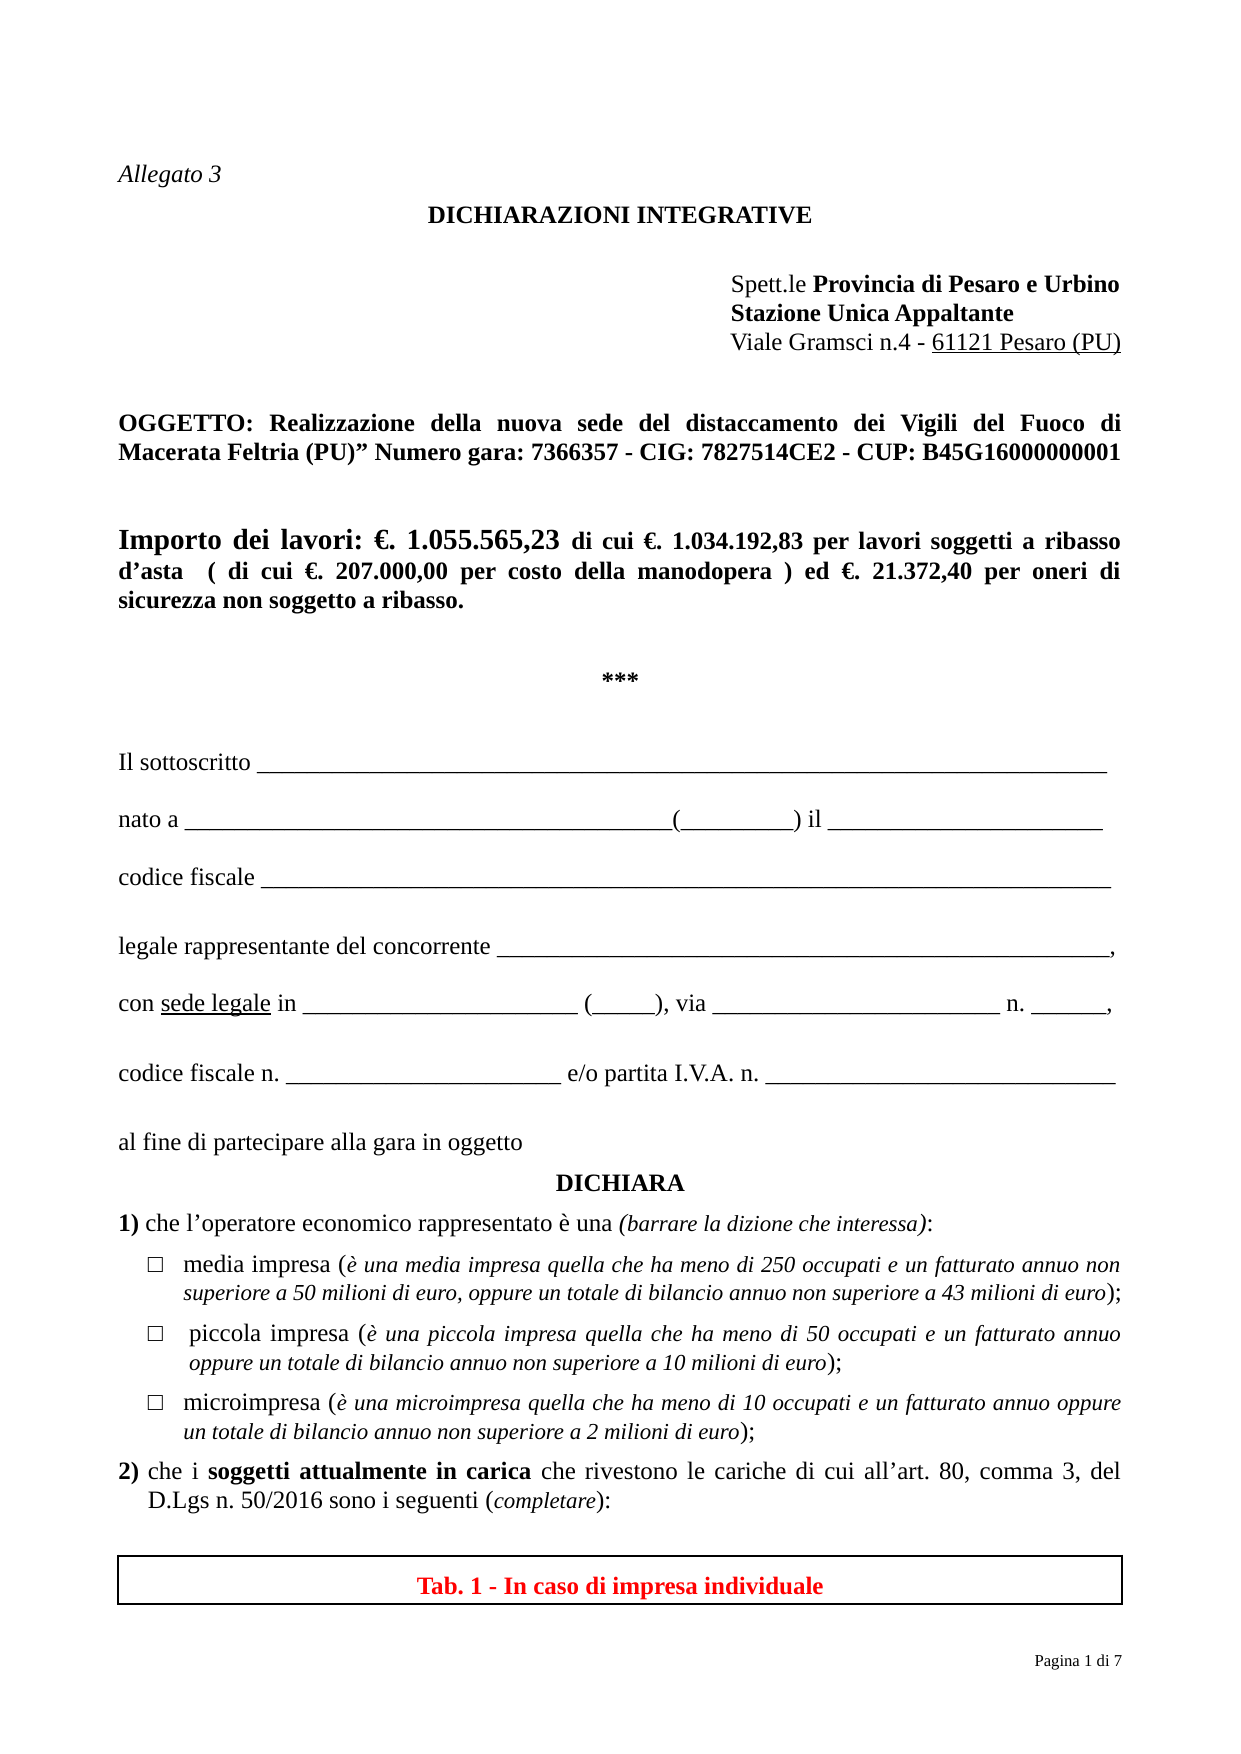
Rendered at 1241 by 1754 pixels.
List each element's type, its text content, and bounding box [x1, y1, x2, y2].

text Viale Gramsci n.4 - 61121 Pesaro (PU) [118, 327, 1122, 356]
text □ piccola impresa (è una piccola impresa quella che ha meno di 50 occupati e un fatturato annuo oppure un totale di bilancio annuo non superiore a 10 milioni di euro); [148, 1318, 1122, 1375]
text Stazione Unica Appaltante [731, 298, 1122, 327]
text OGGETTO: Realizzazione della nuova sede del distaccamento dei Vigili del Fuoco di Macerata Feltria (PU)” Numero gara: 7366357 - CIG: 7827514CE2 - CUP: B45G16000000001 [118, 408, 1122, 465]
text Allegato 3 [118, 159, 1122, 188]
text *** [118, 666, 1122, 694]
text Il sottoscritto ____________________________________________________________________ nato a _______________________________________(_________) il ______________________ codice fiscale ____________________________________________________________________ [118, 747, 1122, 891]
text legale rappresentante del concorrente _________________________________________________, con sede legale in ______________________ (_____), via _______________________ n. ______, [118, 931, 1122, 1017]
text al fine di partecipare alla gara in oggetto [118, 1127, 1122, 1156]
text 2) che i soggetti attualmente in carica che rivestono le cariche di cui all’art. 80, comma 3, del D.Lgs n. 50/2016 sono i seguenti (completare): [118, 1456, 1122, 1514]
text Spett.le Provincia di Pesaro e Urbino [731, 269, 1122, 298]
text Importo dei lavori: €. 1.055.565,23 di cui €. 1.034.192,83 per lavori soggetti a ribasso d’asta ( di cui €. 207.000,00 per costo della manodopera ) ed €. 21.372,40 per oneri di sicurezza non soggetto a ribasso. [118, 522, 1122, 613]
text DICHIARAZIONI INTEGRATIVE [118, 200, 1122, 229]
text 1) che l’operatore economico rappresentato è una (barrare la dizione che interessa): [118, 1208, 1122, 1237]
text codice fiscale n. ______________________ e/o partita I.V.A. n. ____________________________ [118, 1058, 1122, 1087]
text DICHIARA [118, 1168, 1122, 1196]
text □⁯ media impresa (è una media impresa quella che ha meno di 250 occupati e un fatturato annuo non superiore a 50 milioni di euro, oppure un totale di bilancio annuo non superiore a 43 milioni di euro); [148, 1249, 1122, 1306]
table_header Tab. 1 - In caso di impresa individuale [119, 1557, 1121, 1603]
text □ ⁯microimpresa (è una microimpresa quella che ha meno di 10 occupati e un fatturato annuo oppure un totale di bilancio annuo non superiore a 2 milioni di euro); [148, 1387, 1122, 1445]
